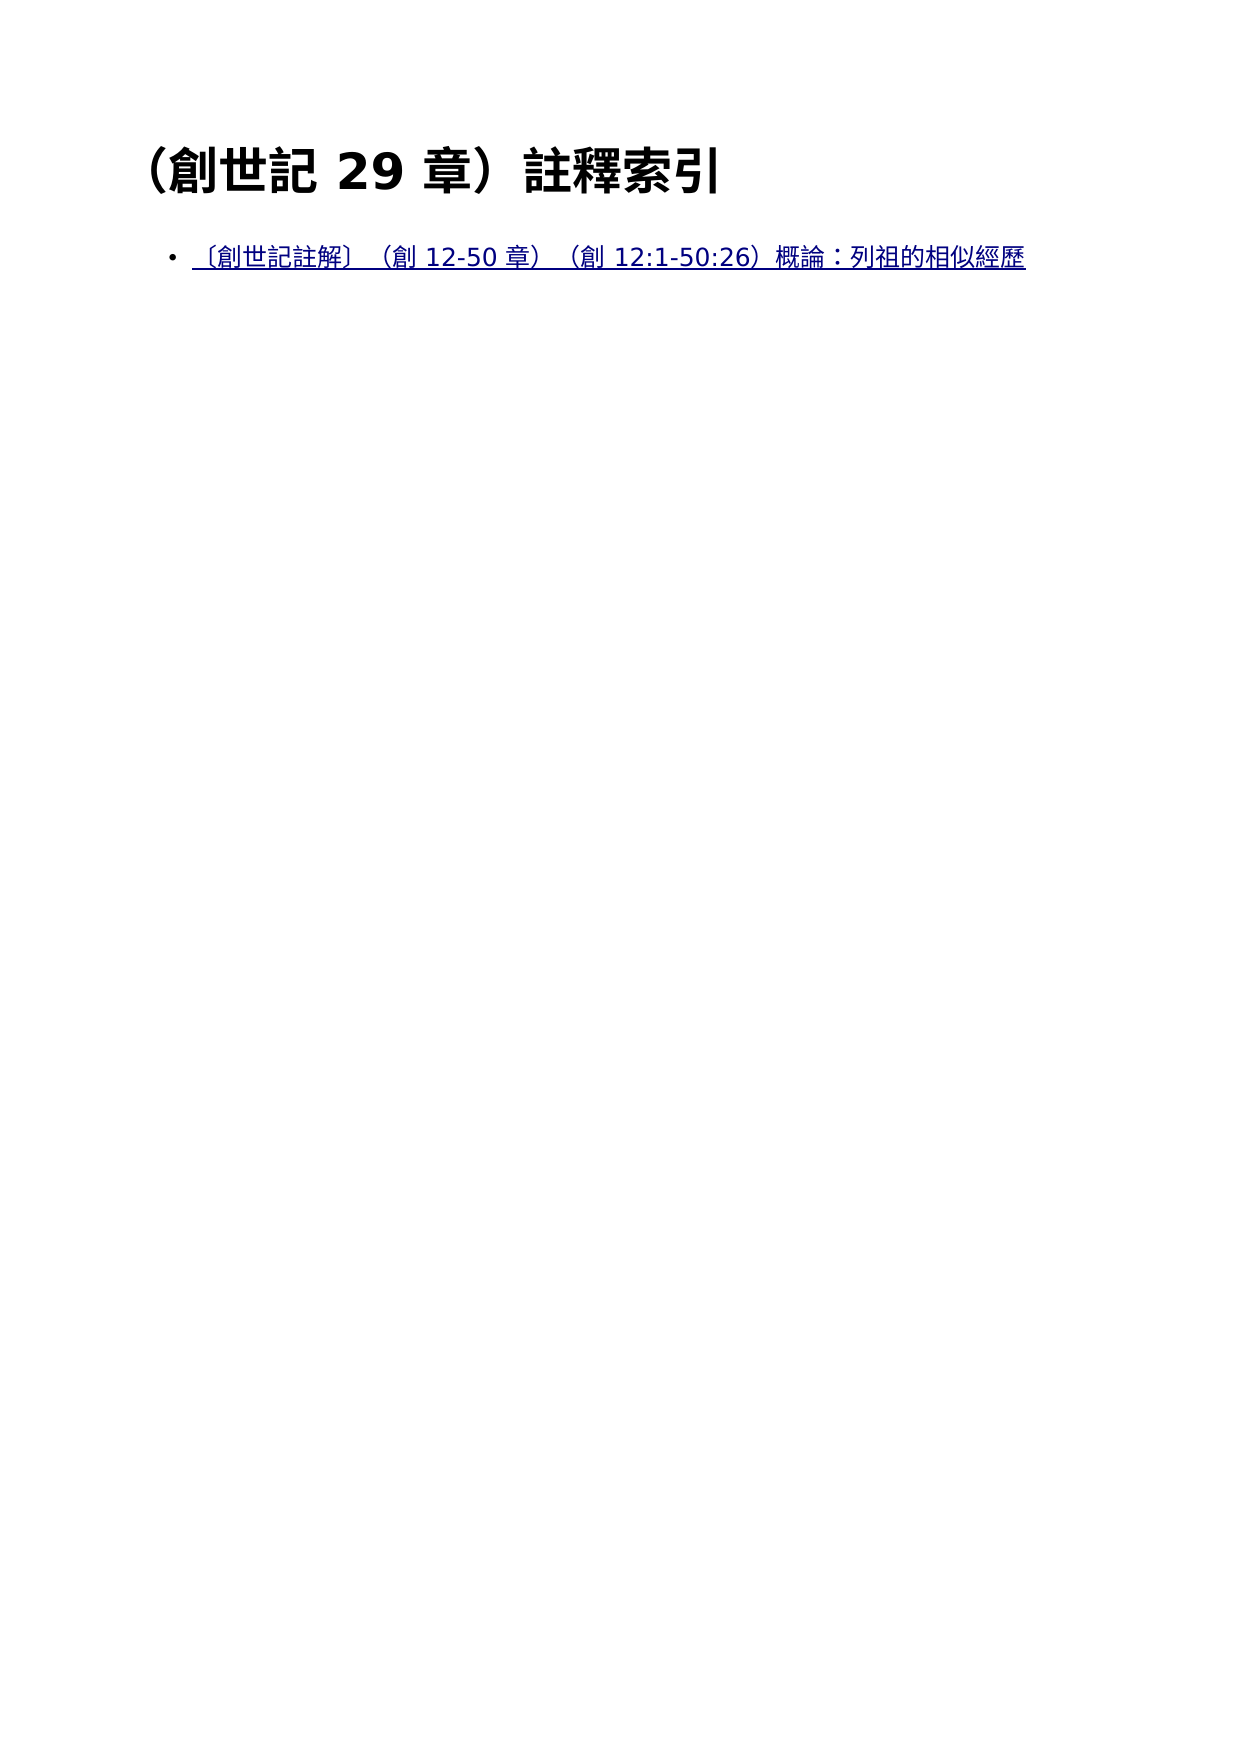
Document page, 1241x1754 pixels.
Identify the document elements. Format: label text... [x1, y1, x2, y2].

subtitle （創世記 29 章）註釋索引 [118, 143, 1122, 201]
list 〔創世記註解〕（創 12-50 章）（創 12:1-50:26）概論：列祖的相似經歷 [177, 243, 1122, 272]
